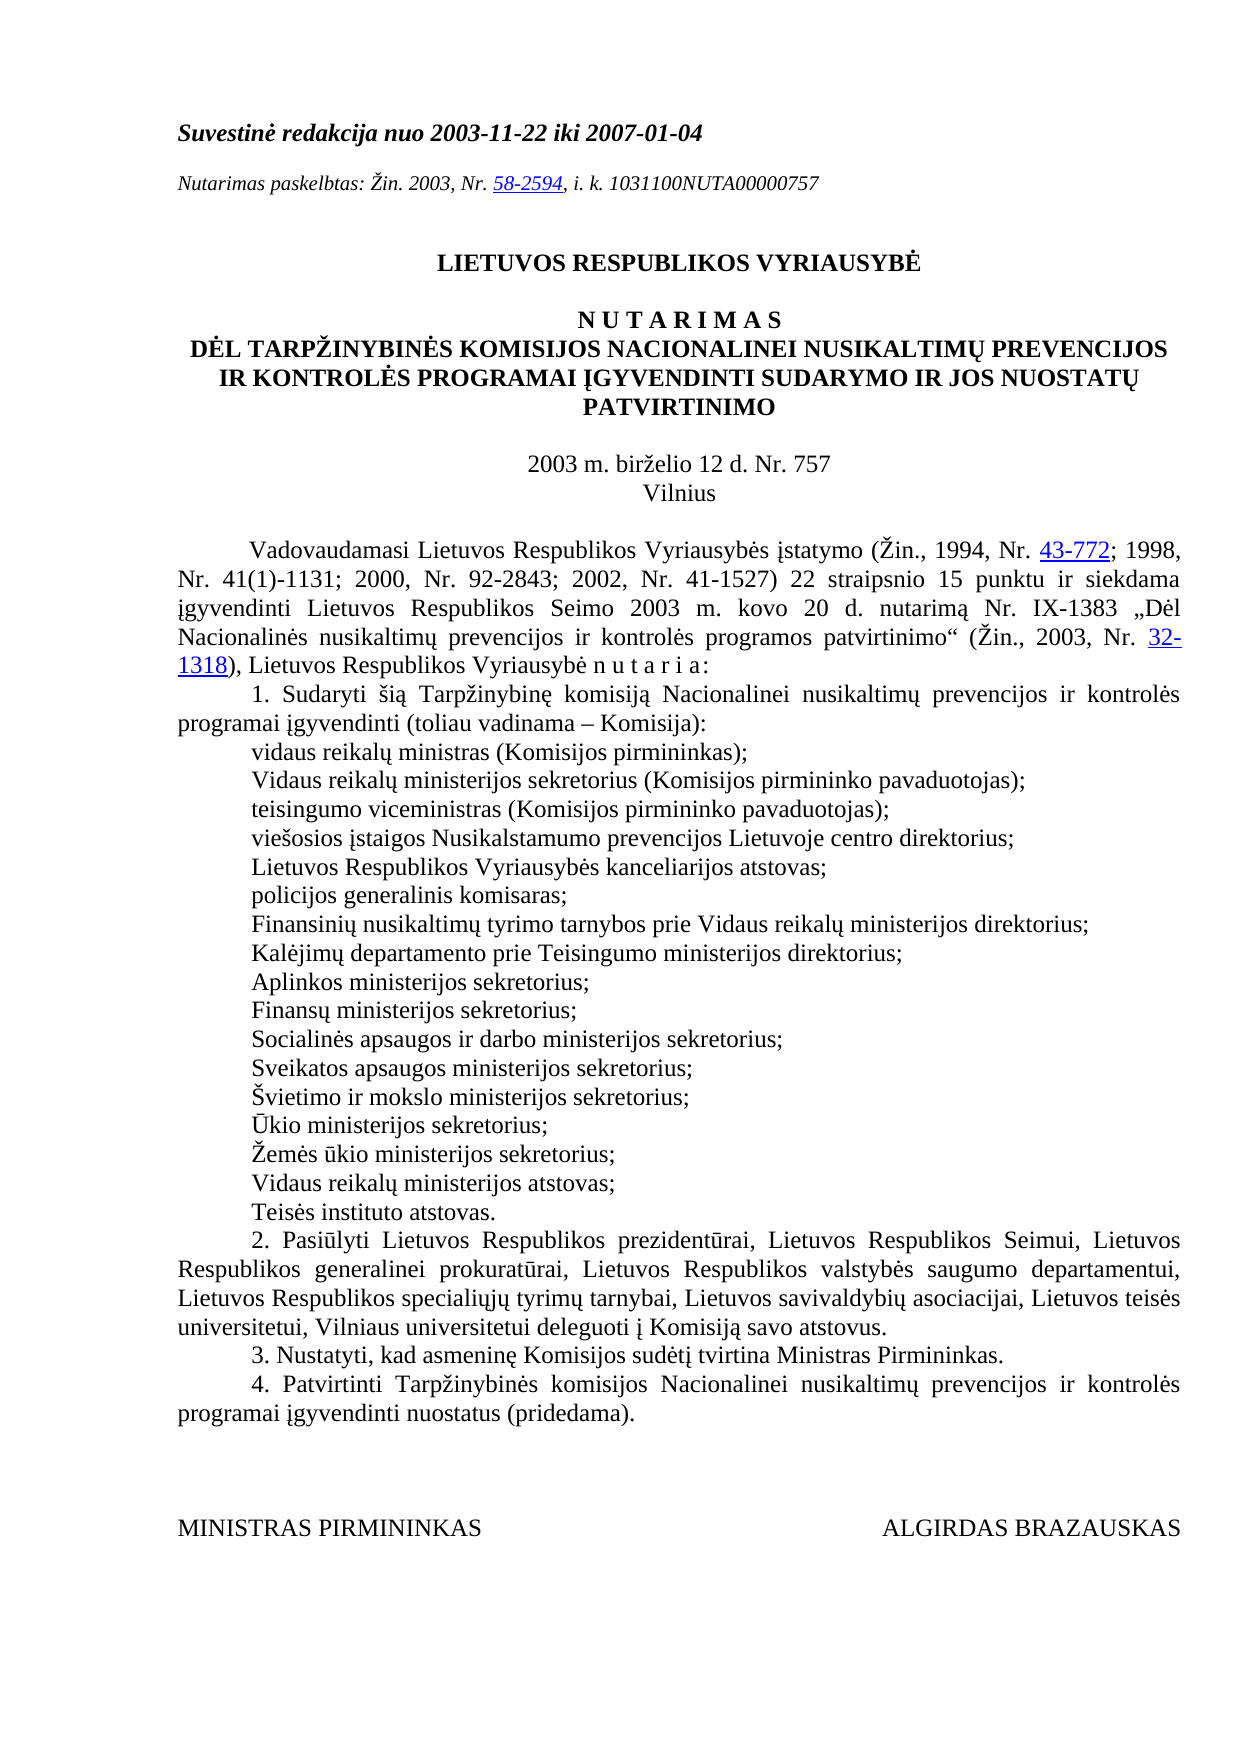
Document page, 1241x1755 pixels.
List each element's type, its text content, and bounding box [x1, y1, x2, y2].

text viešosios įstaigos Nusikalstamumo prevencijos Lietuvoje centro direktorius; [177, 823, 1181, 852]
text Aplinkos ministerijos sekretorius; [177, 967, 1181, 995]
text Sveikatos apsaugos ministerijos sekretorius; [177, 1053, 1181, 1082]
text Socialinės apsaugos ir darbo ministerijos sekretorius; [177, 1024, 1181, 1053]
text Ūkio ministerijos sekretorius; [177, 1110, 1181, 1139]
text Švietimo ir mokslo ministerijos sekretorius; [177, 1082, 1181, 1110]
text Lietuvos Respublikos Vyriausybės kanceliarijos atstovas; [177, 852, 1181, 880]
text Teisės instituto atstovas. [177, 1197, 1181, 1225]
text Vidaus reikalų ministerijos atstovas; [177, 1168, 1181, 1197]
text 1. Sudaryti šią Tarpžinybinę komisiją Nacionalinei nusikaltimų prevencijos ir kontrolės programai įgyvendinti (toliau vadinama – Komisija): [177, 679, 1181, 737]
text Vidaus reikalų ministerijos sekretorius (Komisijos pirmininko pavaduotojas); [177, 765, 1181, 794]
text 4. Patvirtinti Tarpžinybinės komisijos Nacionalinei nusikaltimų prevencijos ir kontrolės programai įgyvendinti nuostatus (pridedama). [177, 1369, 1181, 1427]
text Vilnius [177, 478, 1181, 507]
text teisingumo viceministras (Komisijos pirmininko pavaduotojas); [177, 794, 1181, 823]
text MINISTRAS PIRMININKAS ALGIRDAS BRAZAUSKAS [177, 1513, 1181, 1542]
text LIETUVOS RESPUBLIKOS VYRIAUSYBĖ [177, 248, 1181, 277]
text 3. Nustatyti, kad asmeninę Komisijos sudėtį tvirtina Ministras Pirmininkas. [177, 1340, 1181, 1369]
text Finansinių nusikaltimų tyrimo tarnybos prie Vidaus reikalų ministerijos direktorius; [177, 909, 1181, 938]
text N U T A R I M A S [177, 305, 1181, 334]
text 2. Pasiūlyti Lietuvos Respublikos prezidentūrai, Lietuvos Respublikos Seimui, Lietuvos Respublikos generalinei prokuratūrai, Lietuvos Respublikos valstybės saugumo departamentui, Lietuvos Respublikos specialiųjų tyrimų tarnybai, Lietuvos savivaldybių asociacijai, Lietuvos teisės universitetui, Vilniaus universitetui deleguoti į Komisiją savo atstovus. [177, 1225, 1181, 1340]
text Finansų ministerijos sekretorius; [177, 995, 1181, 1024]
text policijos generalinis komisaras; [177, 880, 1181, 909]
text Kalėjimų departamento prie Teisingumo ministerijos direktorius; [177, 938, 1181, 967]
text Suvestinė redakcija nuo 2003-11-22 iki 2007-01-04 [177, 118, 1181, 147]
text Vadovaudamasi Lietuvos Respublikos Vyriausybės įstatymo (Žin., 1994, Nr. 43-772; 1998, Nr. 41(1)-1131; 2000, Nr. 92-2843; 2002, Nr. 41-1527) 22 straipsnio 15 punktu ir siekdama įgyvendinti Lietuvos Respublikos Seimo 2003 m. kovo 20 d. nutarimą Nr. IX-1383 „Dėl Nacionalinės nusikaltimų prevencijos ir kontrolės programos patvirtinimo“ (Žin., 2003, Nr. 32-1318), Lietuvos Respublikos Vyriausybė nutaria: [177, 535, 1181, 679]
text Žemės ūkio ministerijos sekretorius; [177, 1139, 1181, 1168]
text vidaus reikalų ministras (Komisijos pirmininkas); [177, 737, 1181, 765]
text Nutarimas paskelbtas: Žin. 2003, Nr. 58-2594, i. k. 1031100NUTA00000757 [177, 171, 1181, 195]
text DĖL TARPŽINYBINĖS KOMISIJOS NACIONALINEI NUSIKALTIMŲ PREVENCIJOS IR KONTROLĖS PROGRAMAI ĮGYVENDINTI SUDARYMO IR JOS NUOSTATŲ PATVIRTINIMO [177, 334, 1181, 420]
text 2003 m. birželio 12 d. Nr. 757 [177, 449, 1181, 478]
